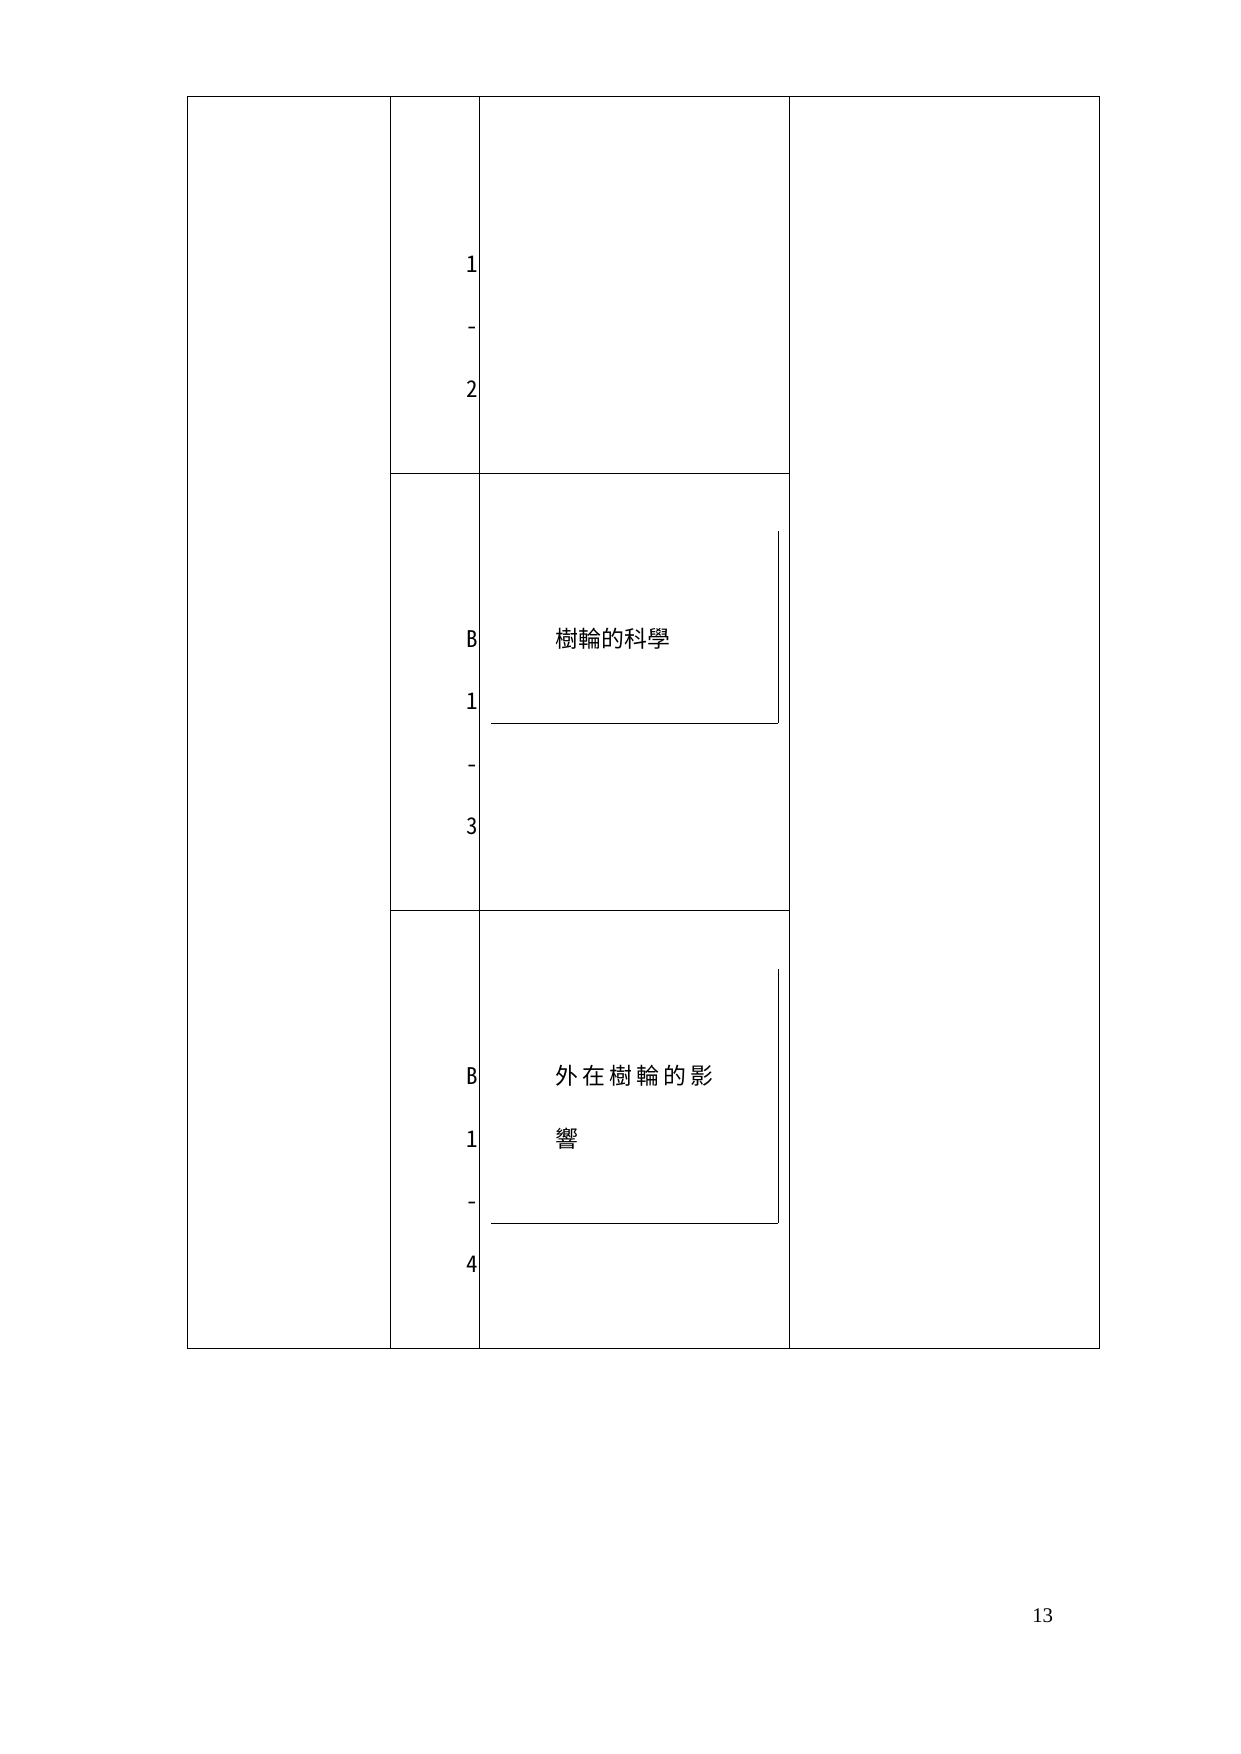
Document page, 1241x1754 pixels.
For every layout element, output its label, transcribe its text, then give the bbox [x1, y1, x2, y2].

table_cell [790, 97, 1099, 1348]
table_cell 樹輪的科學 [480, 474, 789, 910]
table_cell [188, 97, 390, 1348]
table_cell B1-3 [391, 474, 479, 910]
table_cell 1-2 [391, 97, 479, 473]
table_cell [480, 97, 789, 473]
table_cell B1-4 [391, 911, 479, 1348]
table_cell 外在樹輪的影響 [480, 911, 789, 1348]
